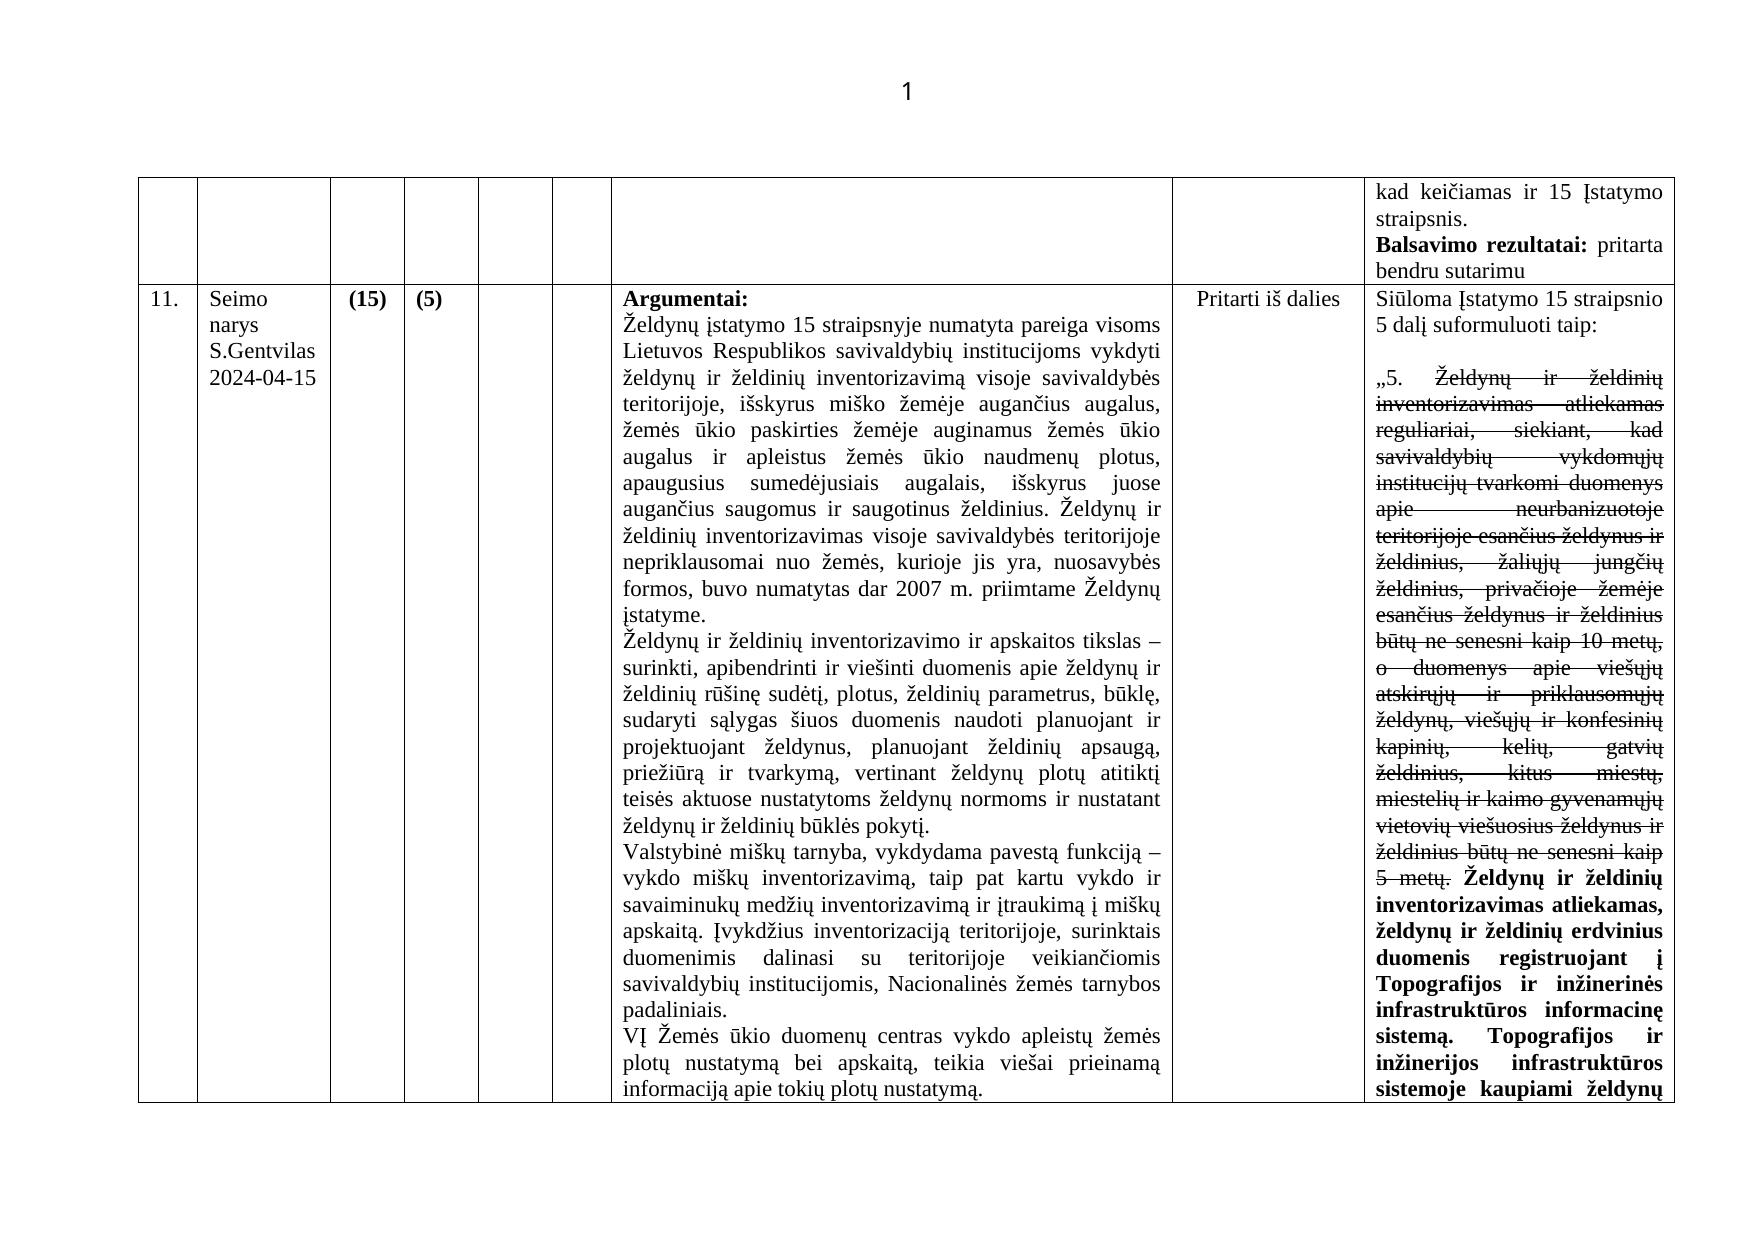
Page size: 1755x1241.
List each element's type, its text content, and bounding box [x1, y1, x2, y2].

table_cell Pritarti iš dalies [1173, 285, 1364, 1102]
table_cell 11. [139, 285, 197, 1102]
table_cell [1173, 178, 1364, 284]
table_cell [553, 285, 611, 1102]
table_cell (5) [405, 285, 478, 1102]
table_cell Siūloma Įstatymo 15 straipsnio 5 dalį suformuluoti taip: „5. Želdynų ir želdinių inventorizavimas atliekamas reguliariai, siekiant, kad savivaldybių vykdomųjų institucijų tvarkomi duomenys apie neurbanizuotoje teritorijoje esančius želdynus ir želdinius, žaliųjų jungčių želdinius, privačioje žemėje esančius želdynus ir želdinius būtų ne senesni kaip 10 metų, o duomenys apie viešųjų atskirųjų ir priklausomųjų želdynų, viešųjų ir konfesinių kapinių, kelių, gatvių želdinius, kitus miestų, miestelių ir kaimo gyvenamųjų vietovių viešuosius želdynus ir želdinius būtų ne senesni kaip 5 metų. Želdynų ir želdinių inventorizavimas atliekamas, želdynų ir želdinių erdvinius duomenis registruojant į Topografijos ir inžinerinės infrastruktūros informacinę sistemą. Topografijos ir inžinerijos infrastruktūros sistemoje kaupiami želdynų [1365, 285, 1674, 1102]
table_cell (15) [331, 285, 404, 1102]
table_cell [198, 178, 330, 284]
table_cell [553, 178, 611, 284]
table_cell Argumentai: Želdynų įstatymo 15 straipsnyje numatyta pareiga visoms Lietuvos Respublikos savivaldybių institucijoms vykdyti želdynų ir želdinių inventorizavimą visoje savivaldybės teritorijoje, išskyrus miško žemėje augančius augalus, žemės ūkio paskirties žemėje auginamus žemės ūkio augalus ir apleistus žemės ūkio naudmenų plotus, apaugusius sumedėjusiais augalais, išskyrus juose augančius saugomus ir saugotinus želdinius. Želdynų ir želdinių inventorizavimas visoje savivaldybės teritorijoje nepriklausomai nuo žemės, kurioje jis yra, nuosavybės formos, buvo numatytas dar 2007 m. priimtame Želdynų įstatyme. Želdynų ir želdinių inventorizavimo ir apskaitos tikslas – surinkti, apibendrinti ir viešinti duomenis apie želdynų ir želdinių rūšinę sudėtį, plotus, želdinių parametrus, būklę, sudaryti sąlygas šiuos duomenis naudoti planuojant ir projektuojant želdynus, planuojant želdinių apsaugą, priežiūrą ir tvarkymą, vertinant želdynų plotų atitiktį teisės aktuose nustatytoms želdynų normoms ir nustatant želdynų ir želdinių būklės pokytį. Valstybinė miškų tarnyba, vykdydama pavestą funkciją – vykdo miškų inventorizavimą, taip pat kartu vykdo ir savaiminukų medžių inventorizavimą ir įtraukimą į miškų apskaitą. Įvykdžius inventorizaciją teritorijoje, surinktais duomenimis dalinasi su teritorijoje veikiančiomis savivaldybių institucijomis, Nacionalinės žemės tarnybos padaliniais. VĮ Žemės ūkio duomenų centras vykdo apleistų žemės plotų nustatymą bei apskaitą, teikia viešai prieinamą informaciją apie tokių plotų nustatymą. [612, 285, 1172, 1102]
table_cell [331, 178, 404, 284]
table_cell [405, 178, 478, 284]
table_cell kad keičiamas ir 15 Įstatymo straipsnis. Balsavimo rezultatai: pritarta bendru sutarimu [1365, 178, 1674, 284]
table_cell Seimo narys S.Gentvilas 2024-04-15 [198, 285, 330, 1102]
table_cell [479, 285, 552, 1102]
table_cell [139, 178, 197, 284]
table_cell [479, 178, 552, 284]
